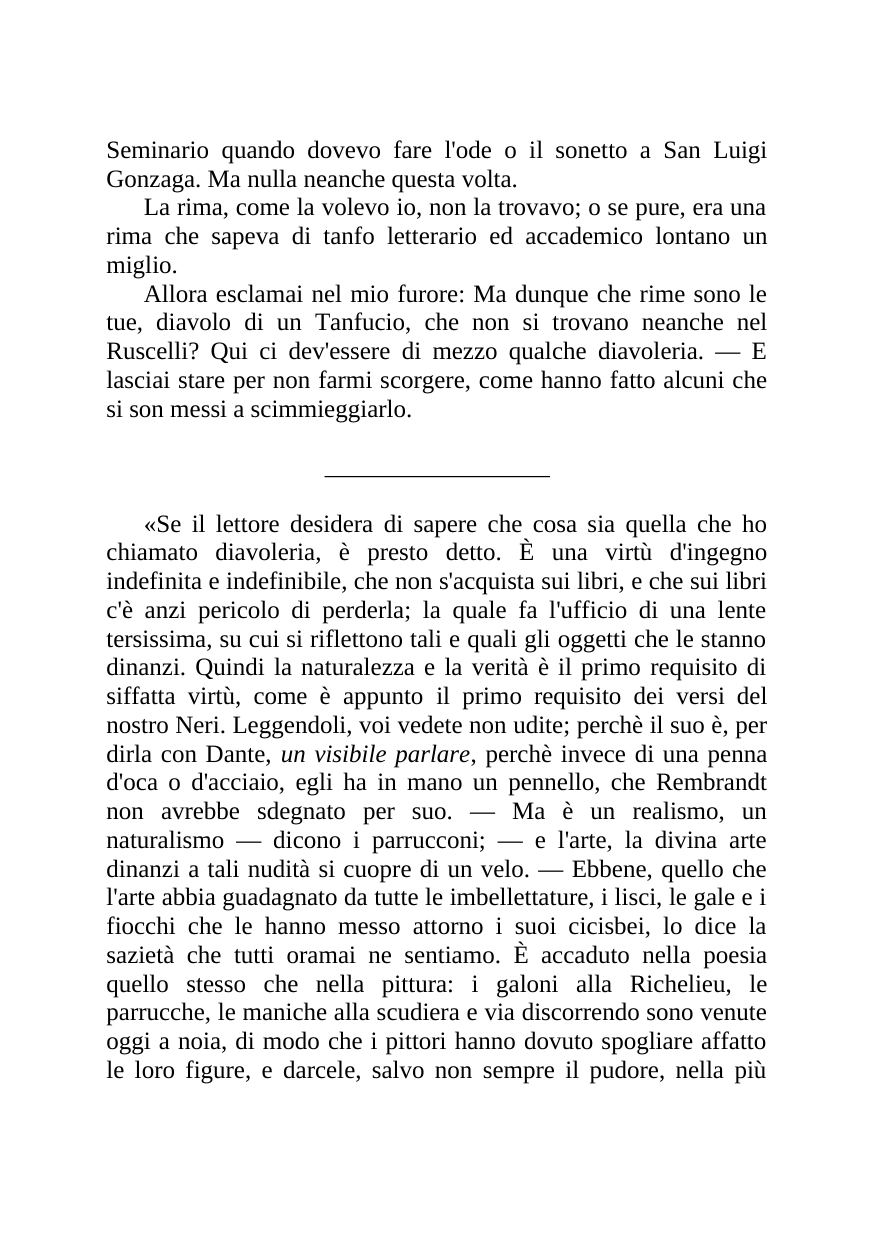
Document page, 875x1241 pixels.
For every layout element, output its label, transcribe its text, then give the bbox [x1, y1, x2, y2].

text __________________ [106, 451, 768, 480]
text «Se il lettore desidera di sapere che cosa sia quella che ho chiamato diavoleria, è presto detto. È una virtù d'ingegno indefinita e indefinibile, che non s'acquista sui libri, e che sui libri c'è anzi pericolo di perderla; la quale fa l'ufficio di una lente tersissima, su cui si riflettono tali e quali gli oggetti che le stanno dinanzi. Quindi la naturalezza e la verità è il primo requisito di siffatta virtù, come è appunto il primo requisito dei versi del nostro Neri. Leggendoli, voi vedete non udite; perchè il suo è, per dirla con Dante, un visibile parlare, perchè invece di una penna d'oca o d'acciaio, egli ha in mano un pennello, che Rembrandt non avrebbe sdegnato per suo. — Ma è un realismo, un naturalismo — dicono i parrucconi; — e l'arte, la divina arte dinanzi a tali nudità si cuopre di un velo. — Ebbene, quello che l'arte abbia guadagnato da tutte le imbellettature, i lisci, le gale e i fiocchi che le hanno messo attorno i suoi cicisbei, lo dice la sazietà che tutti oramai ne sentiamo. È accaduto nella poesia quello stesso che nella pittura: i galoni alla Richelieu, le parrucche, le maniche alla scudiera e via discorrendo sono venute oggi a noia, di modo che i pittori hanno dovuto spogliare affatto le loro figure, e darcele, salvo non sempre il pudore, nella più [106, 509, 768, 1084]
text Seminario quando dovevo fare l'ode o il sonetto a San Luigi Gonzaga. Ma nulla neanche questa volta. [106, 135, 768, 192]
text Allora esclamai nel mio furore: Ma dunque che rime sono le tue, diavolo di un Tanfucio, che non si trovano neanche nel Ruscelli? Qui ci dev'essere di mezzo qualche diavoleria. — E lasciai stare per non farmi scorgere, come hanno fatto alcuni che si son messi a scimmieggiarlo. [106, 279, 768, 422]
text La rima, come la volevo io, non la trovavo; o se pure, era una rima che sapeva di tanfo letterario ed accademico lontano un miglio. [106, 192, 768, 279]
